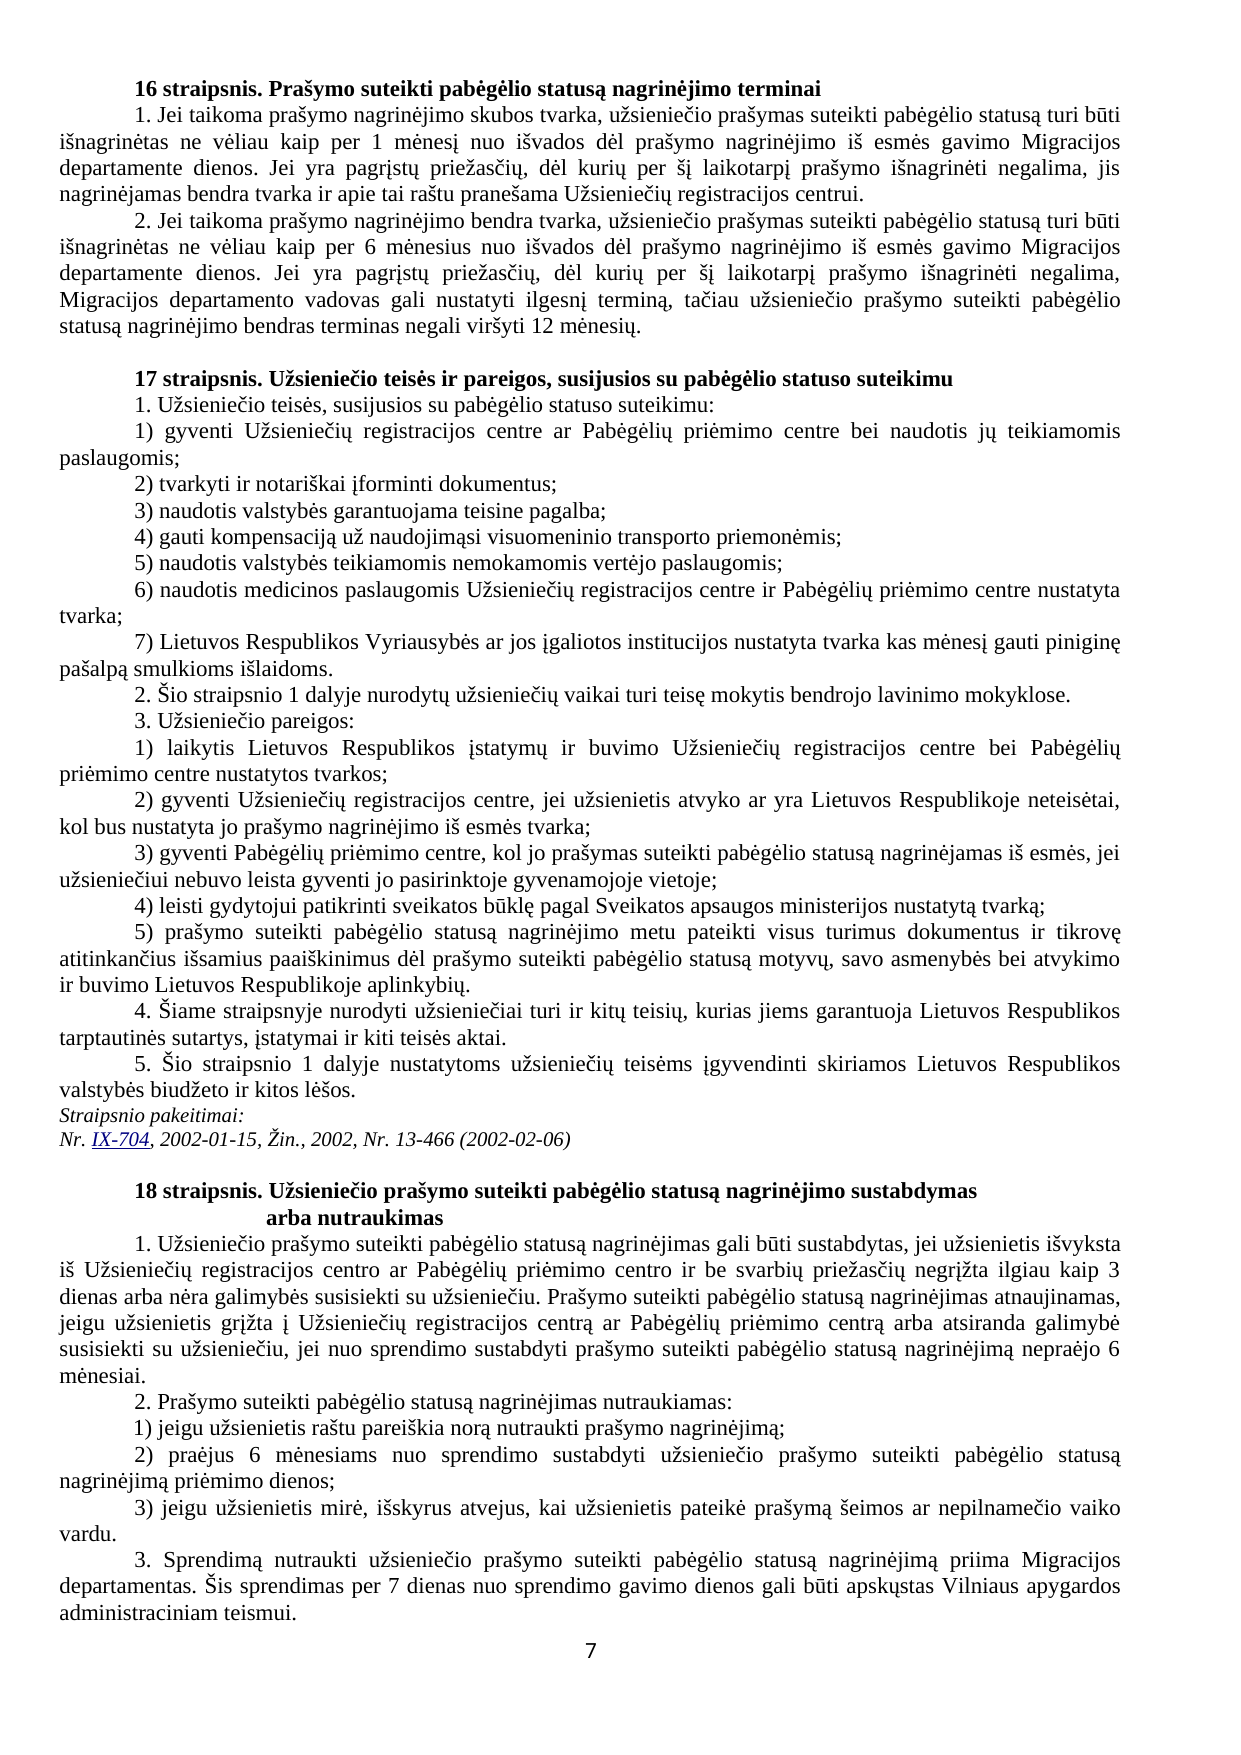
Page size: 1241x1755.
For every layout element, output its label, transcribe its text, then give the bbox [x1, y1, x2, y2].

text 3) gyventi Pabėgėlių priėmimo centre, kol jo prašymas suteikti pabėgėlio statusą nagrinėjamas iš esmės, jei užsieniečiui nebuvo leista gyventi jo pasirinktoje gyvenamojoje vietoje; [59, 839, 1122, 892]
text 2. Jei taikoma prašymo nagrinėjimo bendra tvarka, užsieniečio prašymas suteikti pabėgėlio statusą turi būti išnagrinėtas ne vėliau kaip per 6 mėnesius nuo išvados dėl prašymo nagrinėjimo iš esmės gavimo Migracijos departamente dienos. Jei yra pagrįstų priežasčių, dėl kurių per šį laikotarpį prašymo išnagrinėti negalima, Migracijos departamento vadovas gali nustatyti ilgesnį terminą, tačiau užsieniečio prašymo suteikti pabėgėlio statusą nagrinėjimo bendras terminas negali viršyti 12 mėnesių. [59, 207, 1122, 338]
text 18 straipsnis. Užsieniečio prašymo suteikti pabėgėlio statusą nagrinėjimo sustabdymas [134, 1177, 1122, 1204]
text 3) naudotis valstybės garantuojama teisine pagalba; [59, 497, 1122, 523]
text 6) naudotis medicinos paslaugomis Užsieniečių registracijos centre ir Pabėgėlių priėmimo centre nustatyta tvarka; [59, 576, 1122, 628]
text arba nutraukimas [266, 1204, 1122, 1230]
text 5) prašymo suteikti pabėgėlio statusą nagrinėjimo metu pateikti visus turimus dokumentus ir tikrovę atitinkančius išsamius paaiškinimus dėl prašymo suteikti pabėgėlio statusą motyvų, savo asmenybės bei atvykimo ir buvimo Lietuvos Respublikoje aplinkybių. [59, 918, 1122, 997]
text 2) gyventi Užsieniečių registracijos centre, jei užsienietis atvyko ar yra Lietuvos Respublikoje neteisėtai, kol bus nustatyta jo prašymo nagrinėjimo iš esmės tvarka; [59, 787, 1122, 839]
text 5) naudotis valstybės teikiamomis nemokamomis vertėjo paslaugomis; [59, 549, 1122, 576]
text 17 straipsnis. Užsieniečio teisės ir pareigos, susijusios su pabėgėlio statuso suteikimu [134, 365, 1122, 391]
text 3. Užsieniečio pareigos: [59, 707, 1122, 734]
text 4) gauti kompensaciją už naudojimąsi visuomeninio transporto priemonėmis; [59, 523, 1122, 549]
text 4) leisti gydytojui patikrinti sveikatos būklę pagal Sveikatos apsaugos ministerijos nustatytą tvarką; [59, 892, 1122, 918]
text 3) jeigu užsienietis mirė, išskyrus atvejus, kai užsienietis pateikė prašymą šeimos ar nepilnamečio vaiko vardu. [59, 1493, 1122, 1546]
text 2) tvarkyti ir notariškai įforminti dokumentus; [59, 470, 1122, 497]
text 1. Jei taikoma prašymo nagrinėjimo skubos tvarka, užsieniečio prašymas suteikti pabėgėlio statusą turi būti išnagrinėtas ne vėliau kaip per 1 mėnesį nuo išvados dėl prašymo nagrinėjimo iš esmės gavimo Migracijos departamente dienos. Jei yra pagrįstų priežasčių, dėl kurių per šį laikotarpį prašymo išnagrinėti negalima, jis nagrinėjamas bendra tvarka ir apie tai raštu pranešama Užsieniečių registracijos centrui. [59, 101, 1122, 207]
text 1. Užsieniečio teisės, susijusios su pabėgėlio statuso suteikimu: [59, 391, 1122, 418]
text 1) gyventi Užsieniečių registracijos centre ar Pabėgėlių priėmimo centre bei naudotis jų teikiamomis paslaugomis; [59, 418, 1122, 470]
text Nr. IX-704, 2002-01-15, Žin., 2002, Nr. 13-466 (2002-02-06) [59, 1127, 1122, 1151]
text 2. Prašymo suteikti pabėgėlio statusą nagrinėjimas nutraukiamas: [59, 1388, 1122, 1414]
text 16 straipsnis. Prašymo suteikti pabėgėlio statusą nagrinėjimo terminai [59, 75, 1122, 101]
text 1) jeigu užsienietis raštu pareiškia norą nutraukti prašymo nagrinėjimą; [59, 1414, 1122, 1441]
text 4. Šiame straipsnyje nurodyti užsieniečiai turi ir kitų teisių, kurias jiems garantuoja Lietuvos Respublikos tarptautinės sutartys, įstatymai ir kiti teisės aktai. [59, 997, 1122, 1050]
text 7) Lietuvos Respublikos Vyriausybės ar jos įgaliotos institucijos nustatyta tvarka kas mėnesį gauti piniginę pašalpą smulkioms išlaidoms. [59, 628, 1122, 681]
text Straipsnio pakeitimai: [59, 1103, 1122, 1127]
text 1. Užsieniečio prašymo suteikti pabėgėlio statusą nagrinėjimas gali būti sustabdytas, jei užsienietis išvyksta iš Užsieniečių registracijos centro ar Pabėgėlių priėmimo centro ir be svarbių priežasčių negrįžta ilgiau kaip 3 dienas arba nėra galimybės susisiekti su užsieniečiu. Prašymo suteikti pabėgėlio statusą nagrinėjimas atnaujinamas, jeigu užsienietis grįžta į Užsieniečių registracijos centrą ar Pabėgėlių priėmimo centrą arba atsiranda galimybė susisiekti su užsieniečiu, jei nuo sprendimo sustabdyti prašymo suteikti pabėgėlio statusą nagrinėjimą nepraėjo 6 mėnesiai. [59, 1230, 1122, 1388]
text 1) laikytis Lietuvos Respublikos įstatymų ir buvimo Užsieniečių registracijos centre bei Pabėgėlių priėmimo centre nustatytos tvarkos; [59, 734, 1122, 787]
text 2) praėjus 6 mėnesiams nuo sprendimo sustabdyti užsieniečio prašymo suteikti pabėgėlio statusą nagrinėjimą priėmimo dienos; [59, 1441, 1122, 1493]
text 5. Šio straipsnio 1 dalyje nustatytoms užsieniečių teisėms įgyvendinti skiriamos Lietuvos Respublikos valstybės biudžeto ir kitos lėšos. [59, 1050, 1122, 1103]
text 3. Sprendimą nutraukti užsieniečio prašymo suteikti pabėgėlio statusą nagrinėjimą priima Migracijos departamentas. Šis sprendimas per 7 dienas nuo sprendimo gavimo dienos gali būti apskųstas Vilniaus apygardos administraciniam teismui. [59, 1546, 1122, 1625]
text 2. Šio straipsnio 1 dalyje nurodytų užsieniečių vaikai turi teisę mokytis bendrojo lavinimo mokyklose. [59, 681, 1122, 707]
